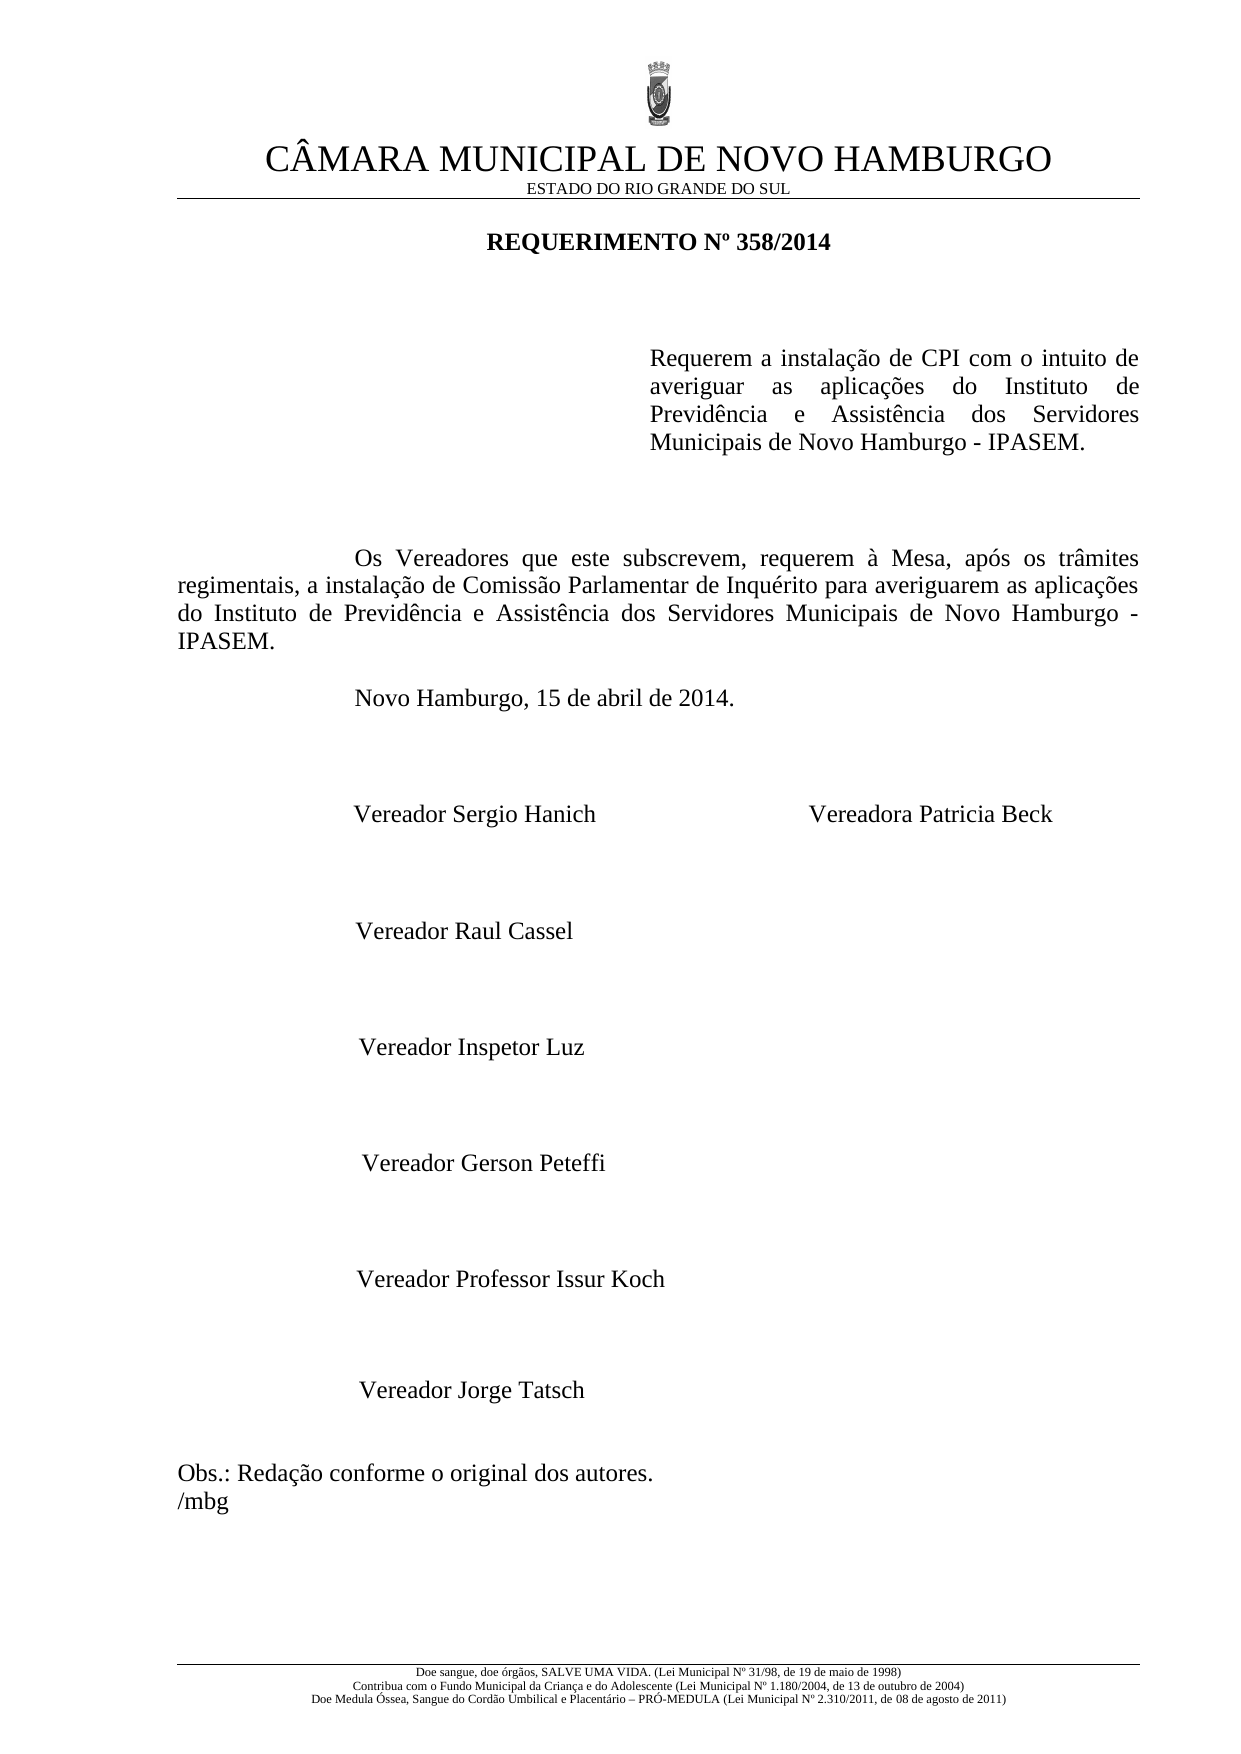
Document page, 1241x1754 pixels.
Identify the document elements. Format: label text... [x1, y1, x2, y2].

text Os Vereadores que este subscrevem, requerem à Mesa, após os trâmites regimentais, a instalação de Comissão Parlamentar de Inquérito para averiguarem as aplicações do Instituto de Previdência e Assistência dos Servidores Municipais de Novo Hamburgo - IPASEM. [177, 544, 1140, 655]
text Novo Hamburgo, 15 de abril de 2014. [177, 684, 1140, 712]
text Vereador Sergio Hanich Vereadora Patricia Beck [353, 801, 1140, 828]
text Obs.: Redação conforme o original dos autores. [177, 1459, 1140, 1487]
title REQUERIMENTO Nº 358/2014 [177, 228, 1140, 256]
text Vereador Professor Issur Koch [356, 1266, 1140, 1293]
text Vereador Raul Cassel [355, 917, 1140, 944]
text Vereador Gerson Peteffi [361, 1149, 1140, 1177]
text Vereador Inspetor Luz [358, 1033, 1140, 1061]
text Requerem a instalação de CPI com o intuito de averiguar as aplicações do Instituto de Previdência e Assistência dos Servidores Municipais de Novo Hamburgo - IPASEM. [649, 344, 1140, 455]
text Vereador Jorge Tatsch [177, 1376, 1140, 1404]
text /mbg [177, 1487, 1140, 1515]
